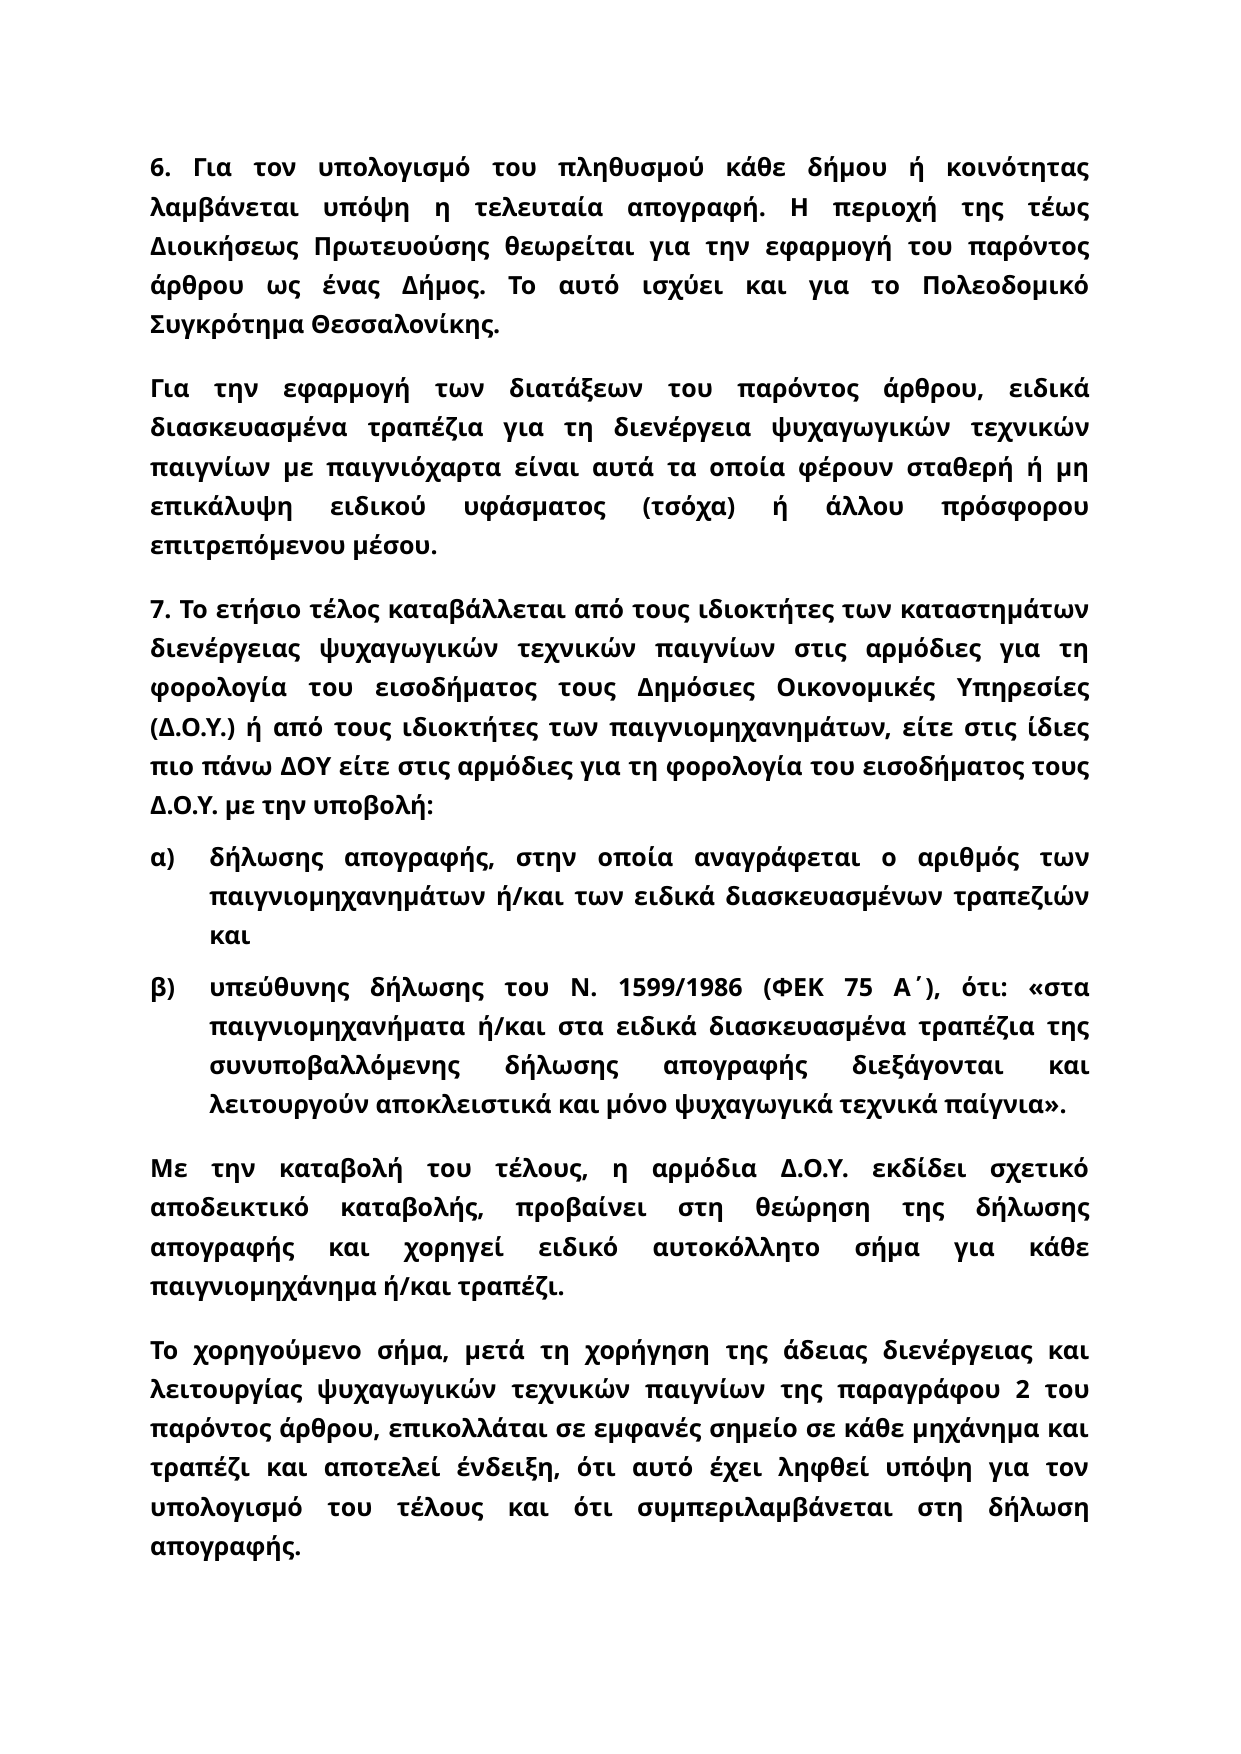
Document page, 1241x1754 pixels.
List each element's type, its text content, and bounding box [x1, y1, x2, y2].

text Για την εφαρμογή των διατάξεων του παρόντος άρθρου, ειδικά διασκευασμένα τραπέζια για τη διενέργεια ψυχαγωγικών τεχνικών παιγνίων με παιγνιόχαρτα είναι αυτά τα οποία φέρουν σταθερή ή μη επικάλυψη ειδικού υφάσματος (τσόχα) ή άλλου πρόσφορου επιτρεπόμενου μέσου. [150, 371, 1090, 562]
text Το χορηγούμενο σήμα, μετά τη χορήγηση της άδειας διενέργειας και λειτουργίας ψυχαγωγικών τεχνικών παιγνίων της παραγράφου 2 του παρόντος άρθρου, επικολλάται σε εμφανές σημείο σε κάθε μηχάνημα και τραπέζι και αποτελεί ένδειξη, ότι αυτό έχει ληφθεί υπόψη για τον υπολογισμό του τέλους και ότι συμπεριλαμβάνεται στη δήλωση απογραφής. [150, 1332, 1090, 1562]
list α) δήλωσης απογραφής, στην οποία αναγράφεται ο αριθμός των παιγνιομηχανημάτων ή/και των ειδικά διασκευασμένων τραπεζιών και [150, 839, 1090, 952]
list β) υπεύθυνης δήλωσης του Ν. 1599/1986 (ΦΕΚ 75 Α΄), ότι: «στα παιγνιομηχανήματα ή/και στα ειδικά διασκευασμένα τραπέζια της συνυποβαλλόμενης δήλωσης απογραφής διεξάγονται και λειτουργούν αποκλειστικά και μόνο ψυχαγωγικά τεχνικά παίγνια». [150, 969, 1090, 1121]
text 7. Το ετήσιο τέλος καταβάλλεται από τους ιδιοκτήτες των καταστημάτων διενέργειας ψυχαγωγικών τεχνικών παιγνίων στις αρμόδιες για τη φορολογία του εισοδήματος τους Δημόσιες Οικονομικές Υπηρεσίες (Δ.Ο.Υ.) ή από τους ιδιοκτήτες των παιγνιομηχανημάτων, είτε στις ίδιες πιο πάνω ΔΟΥ είτε στις αρμόδιες για τη φορολογία του εισοδήματος τους Δ.Ο.Υ. με την υποβολή: [150, 592, 1090, 822]
text 6. Για τον υπολογισμό του πληθυσμού κάθε δήμου ή κοινότητας λαμβάνεται υπόψη η τελευταία απογραφή. Η περιοχή της τέως Διοικήσεως Πρωτευούσης θεωρείται για την εφαρμογή του παρόντος άρθρου ως ένας Δήμος. Το αυτό ισχύει και για το Πολεοδομικό Συγκρότημα Θεσσαλονίκης. [150, 150, 1090, 341]
text Με την καταβολή του τέλους, η αρμόδια Δ.Ο.Υ. εκδίδει σχετικό αποδεικτικό καταβολής, προβαίνει στη θεώρηση της δήλωσης απογραφής και χορηγεί ειδικό αυτοκόλλητο σήμα για κάθε παιγνιομηχάνημα ή/και τραπέζι. [150, 1151, 1090, 1302]
